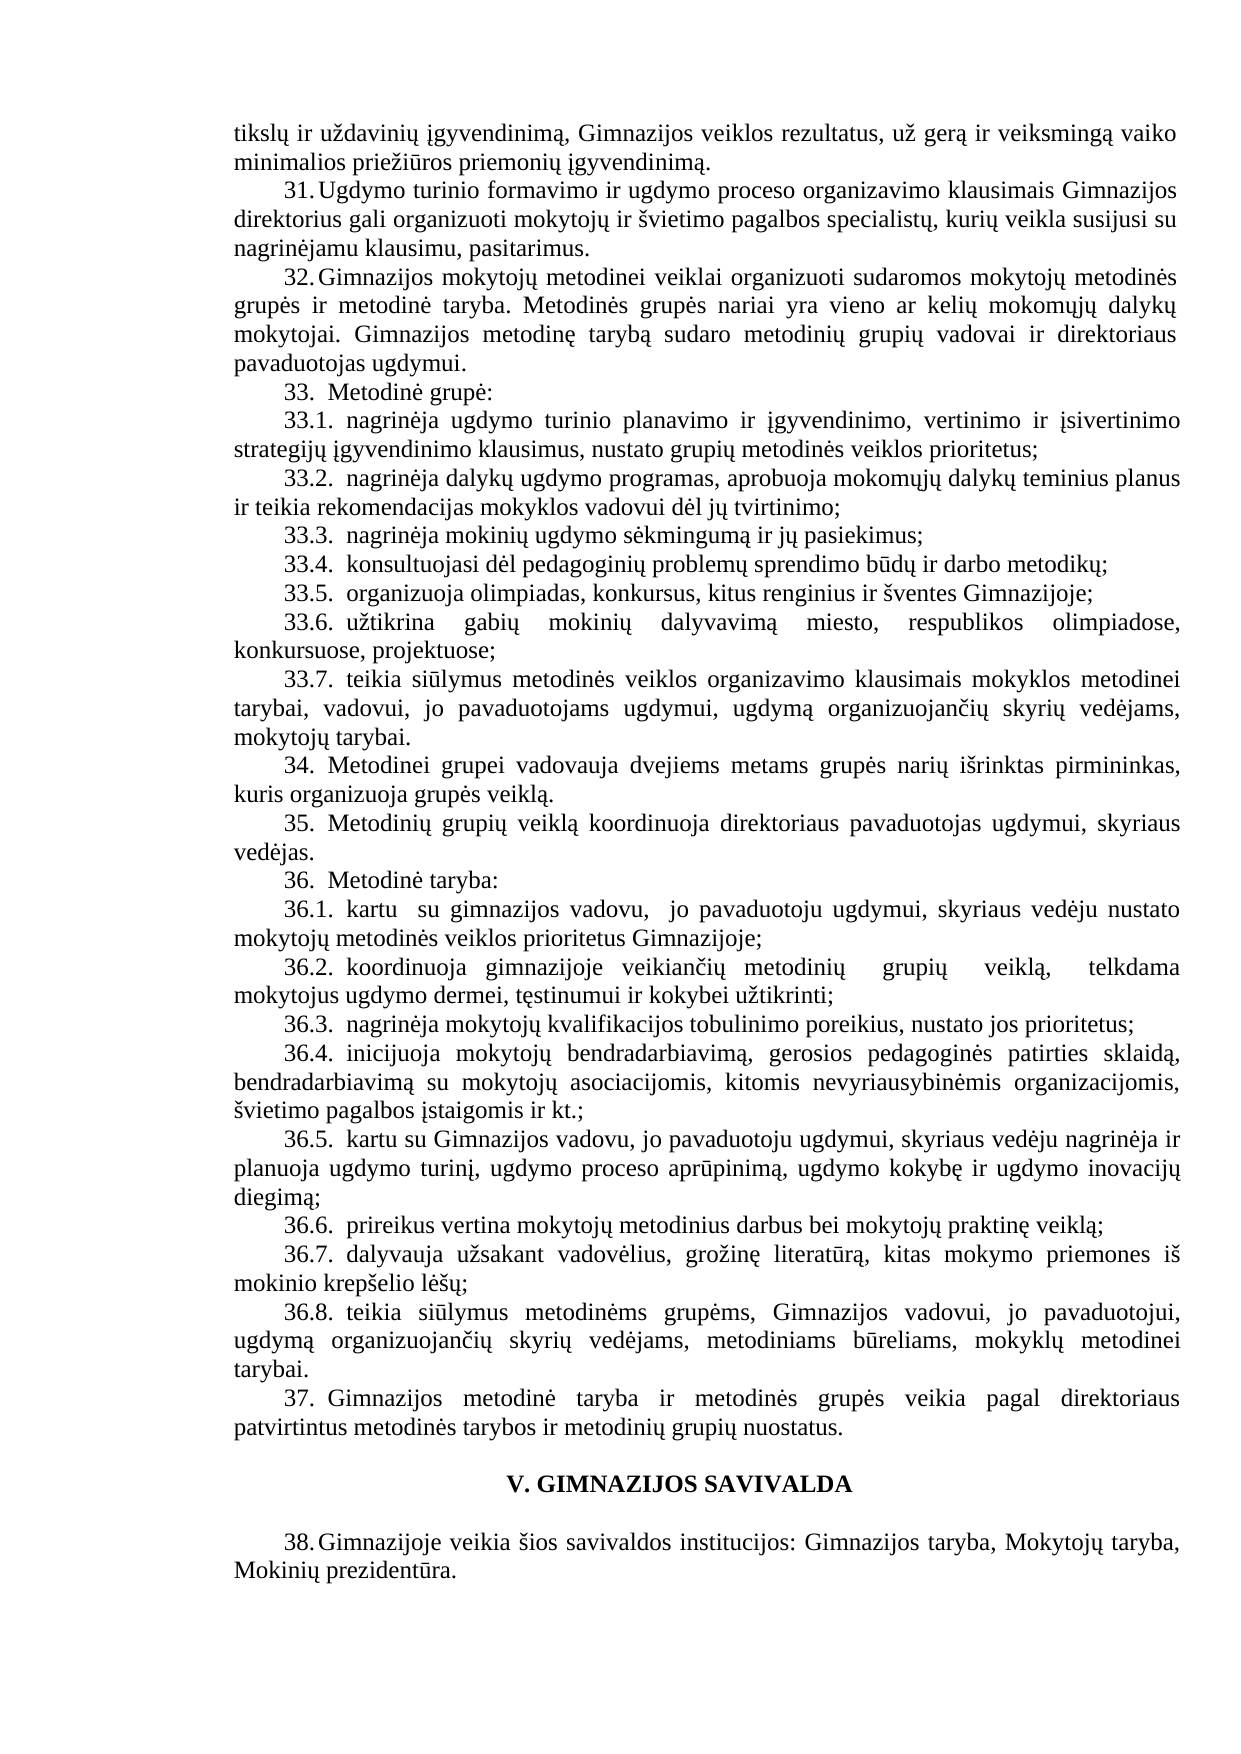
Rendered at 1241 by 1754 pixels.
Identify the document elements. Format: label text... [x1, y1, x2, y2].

text 36.4. inicijuoja mokytojų bendradarbiavimą, gerosios pedagoginės patirties sklaidą, bendradarbiavimą su mokytojų asociacijomis, kitomis nevyriausybinėmis organizacijomis, švietimo pagalbos įstaigomis ir kt.; [233, 1038, 1181, 1124]
text 33.7. teikia siūlymus metodinės veiklos organizavimo klausimais mokyklos metodinei tarybai, vadovui, jo pavaduotojams ugdymui, ugdymą organizuojančių skyrių vedėjams, mokytojų tarybai. [233, 664, 1181, 751]
text 38. Gimnazijoje veikia šios savivaldos institucijos: Gimnazijos taryba, Mokytojų taryba, Mokinių prezidentūra. [233, 1527, 1181, 1584]
text 36. Metodinė taryba: [233, 866, 1181, 894]
text 37. Gimnazijos metodinė taryba ir metodinės grupės veikia pagal direktoriaus patvirtintus metodinės tarybos ir metodinių grupių nuostatus. [233, 1383, 1181, 1441]
text 33. Metodinė grupė: [233, 377, 1181, 406]
text 36.8. teikia siūlymus metodinėms grupėms, Gimnazijos vadovui, jo pavaduotojui, ugdymą organizuojančių skyrių vedėjams, metodiniams būreliams, mokyklų metodinei tarybai. [233, 1297, 1181, 1383]
text 33.5. organizuoja olimpiadas, konkursus, kitus renginius ir šventes Gimnazijoje; [233, 578, 1181, 607]
text 36.2. koordinuoja gimnazijoje veikiančių metodinių grupių veiklą, telkdama mokytojus ugdymo dermei, tęstinumui ir kokybei užtikrinti; [233, 952, 1181, 1009]
text 36.6. prireikus vertina mokytojų metodinius darbus bei mokytojų praktinę veiklą; [233, 1211, 1181, 1239]
text 34. Metodinei grupei vadovauja dvejiems metams grupės narių išrinktas pirmininkas, kuris organizuoja grupės veiklą. [233, 751, 1181, 808]
text 31. Ugdymo turinio formavimo ir ugdymo proceso organizavimo klausimais Gimnazijos direktorius gali organizuoti mokytojų ir švietimo pagalbos specialistų, kurių veikla susijusi su nagrinėjamu klausimu, pasitarimus. [233, 176, 1178, 262]
text 36.7. dalyvauja užsakant vadovėlius, grožinę literatūrą, kitas mokymo priemones iš mokinio krepšelio lėšų; [233, 1239, 1181, 1297]
text 36.3. nagrinėja mokytojų kvalifikacijos tobulinimo poreikius, nustato jos prioritetus; [233, 1009, 1181, 1038]
text 33.6. užtikrina gabių mokinių dalyvavimą miesto, respublikos olimpiadose, konkursuose, projektuose; [233, 607, 1181, 664]
text 36.5. kartu su Gimnazijos vadovu, jo pavaduotoju ugdymui, skyriaus vedėju nagrinėja ir planuoja ugdymo turinį, ugdymo proceso aprūpinimą, ugdymo kokybę ir ugdymo inovacijų diegimą; [233, 1124, 1181, 1211]
text 32. Gimnazijos mokytojų metodinei veiklai organizuoti sudaromos mokytojų metodinės grupės ir metodinė taryba. Metodinės grupės nariai yra vieno ar kelių mokomųjų dalykų mokytojai. Gimnazijos metodinę tarybą sudaro metodinių grupių vadovai ir direktoriaus pavaduotojas ugdymui. [233, 262, 1178, 377]
text 33.2. nagrinėja dalykų ugdymo programas, aprobuoja mokomųjų dalykų teminius planus ir teikia rekomendacijas mokyklos vadovui dėl jų tvirtinimo; [233, 463, 1181, 521]
text V. GIMNAZIJOS SAVIVALDA [177, 1469, 1181, 1498]
text 33.1. nagrinėja ugdymo turinio planavimo ir įgyvendinimo, vertinimo ir įsivertinimo strategijų įgyvendinimo klausimus, nustato grupių metodinės veiklos prioritetus; [233, 406, 1181, 463]
text 36.1. kartu su gimnazijos vadovu, jo pavaduotoju ugdymui, skyriaus vedėju nustato mokytojų metodinės veiklos prioritetus Gimnazijoje; [233, 894, 1181, 952]
text 33.4. konsultuojasi dėl pedagoginių problemų sprendimo būdų ir darbo metodikų; [233, 549, 1181, 578]
text tikslų ir uždavinių įgyvendinimą, Gimnazijos veiklos rezultatus, už gerą ir veiksmingą vaiko minimalios priežiūros priemonių įgyvendinimą. [233, 118, 1178, 176]
text 35. Metodinių grupių veiklą koordinuoja direktoriaus pavaduotojas ugdymui, skyriaus vedėjas. [233, 808, 1181, 866]
text 33.3. nagrinėja mokinių ugdymo sėkmingumą ir jų pasiekimus; [233, 521, 1181, 549]
